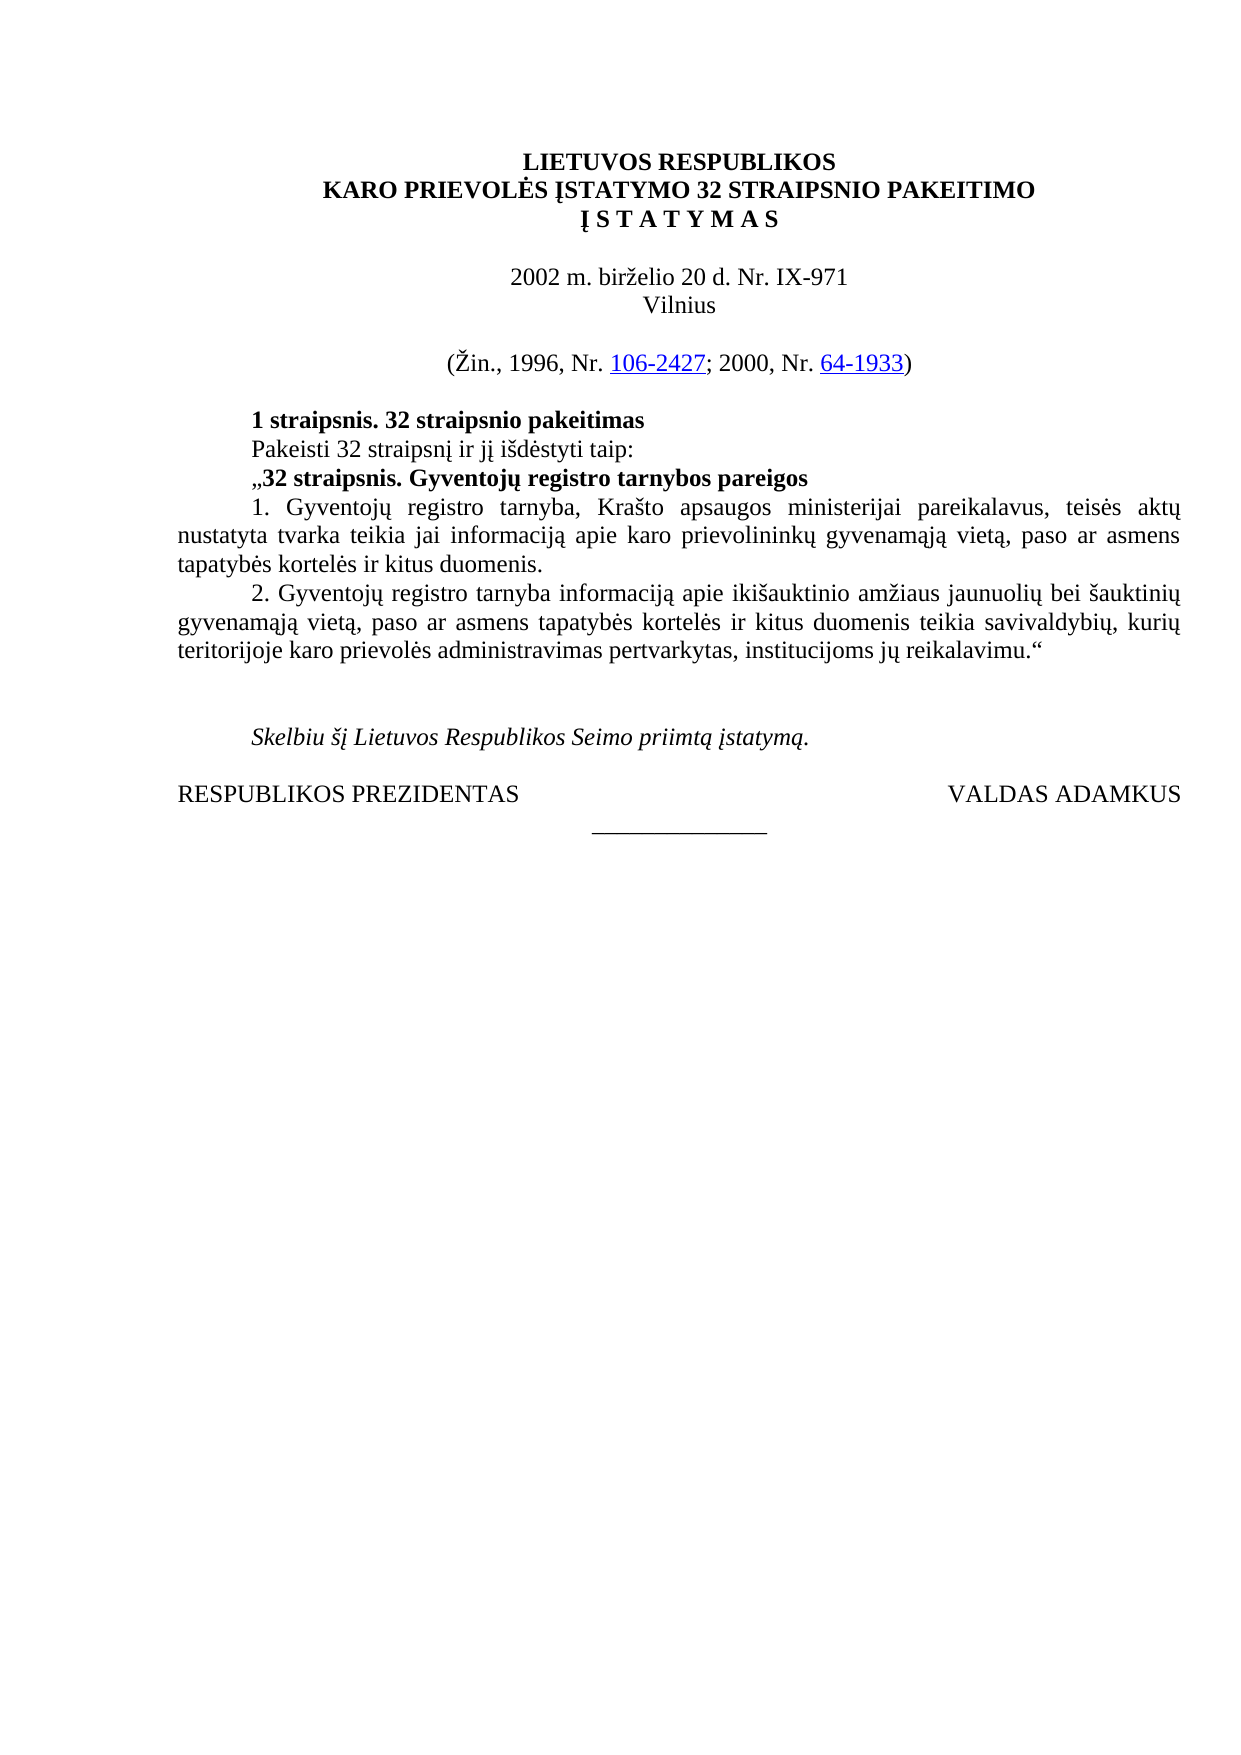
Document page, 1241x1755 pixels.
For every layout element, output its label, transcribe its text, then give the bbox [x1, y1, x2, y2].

text (Žin., 1996, Nr. 106-2427; 2000, Nr. 64-1933) [177, 348, 1181, 377]
text 2. Gyventojų registro tarnyba informaciją apie ikišauktinio amžiaus jaunuolių bei šauktinių gyvenamąją vietą, paso ar asmens tapatybės kortelės ir kitus duomenis teikia savivaldybių, kurių teritorijoje karo prievolės administravimas pertvarkytas, institucijoms jų reikalavimu.“ [177, 578, 1181, 664]
text „32 straipsnis. Gyventojų registro tarnybos pareigos [177, 463, 1181, 492]
text 1 straipsnis. 32 straipsnio pakeitimas [177, 406, 1181, 434]
text 1. Gyventojų registro tarnyba, Krašto apsaugos ministerijai pareikalavus, teisės aktų nustatyta tvarka teikia jai informaciją apie karo prievolininkų gyvenamąją vietą, paso ar asmens tapatybės kortelės ir kitus duomenis. [177, 492, 1181, 578]
text Skelbiu šį Lietuvos Respublikos Seimo priimtą įstatymą. [177, 722, 1181, 751]
text Į S T A T Y M A S [177, 204, 1181, 233]
text Pakeisti 32 straipsnį ir jį išdėstyti taip: [177, 434, 1181, 463]
text Vilnius [177, 291, 1181, 319]
text LIETUVOS RESPUBLIKOS [177, 147, 1181, 176]
text RESPUBLIKOS PREZIDENTAS VALDAS ADAMKUS [177, 779, 1181, 808]
text ______________ [177, 808, 1181, 837]
text KARO PRIEVOLĖS ĮSTATYMO 32 STRAIPSNIO PAKEITIMO [177, 176, 1181, 204]
text 2002 m. birželio 20 d. Nr. IX-971 [177, 262, 1181, 291]
